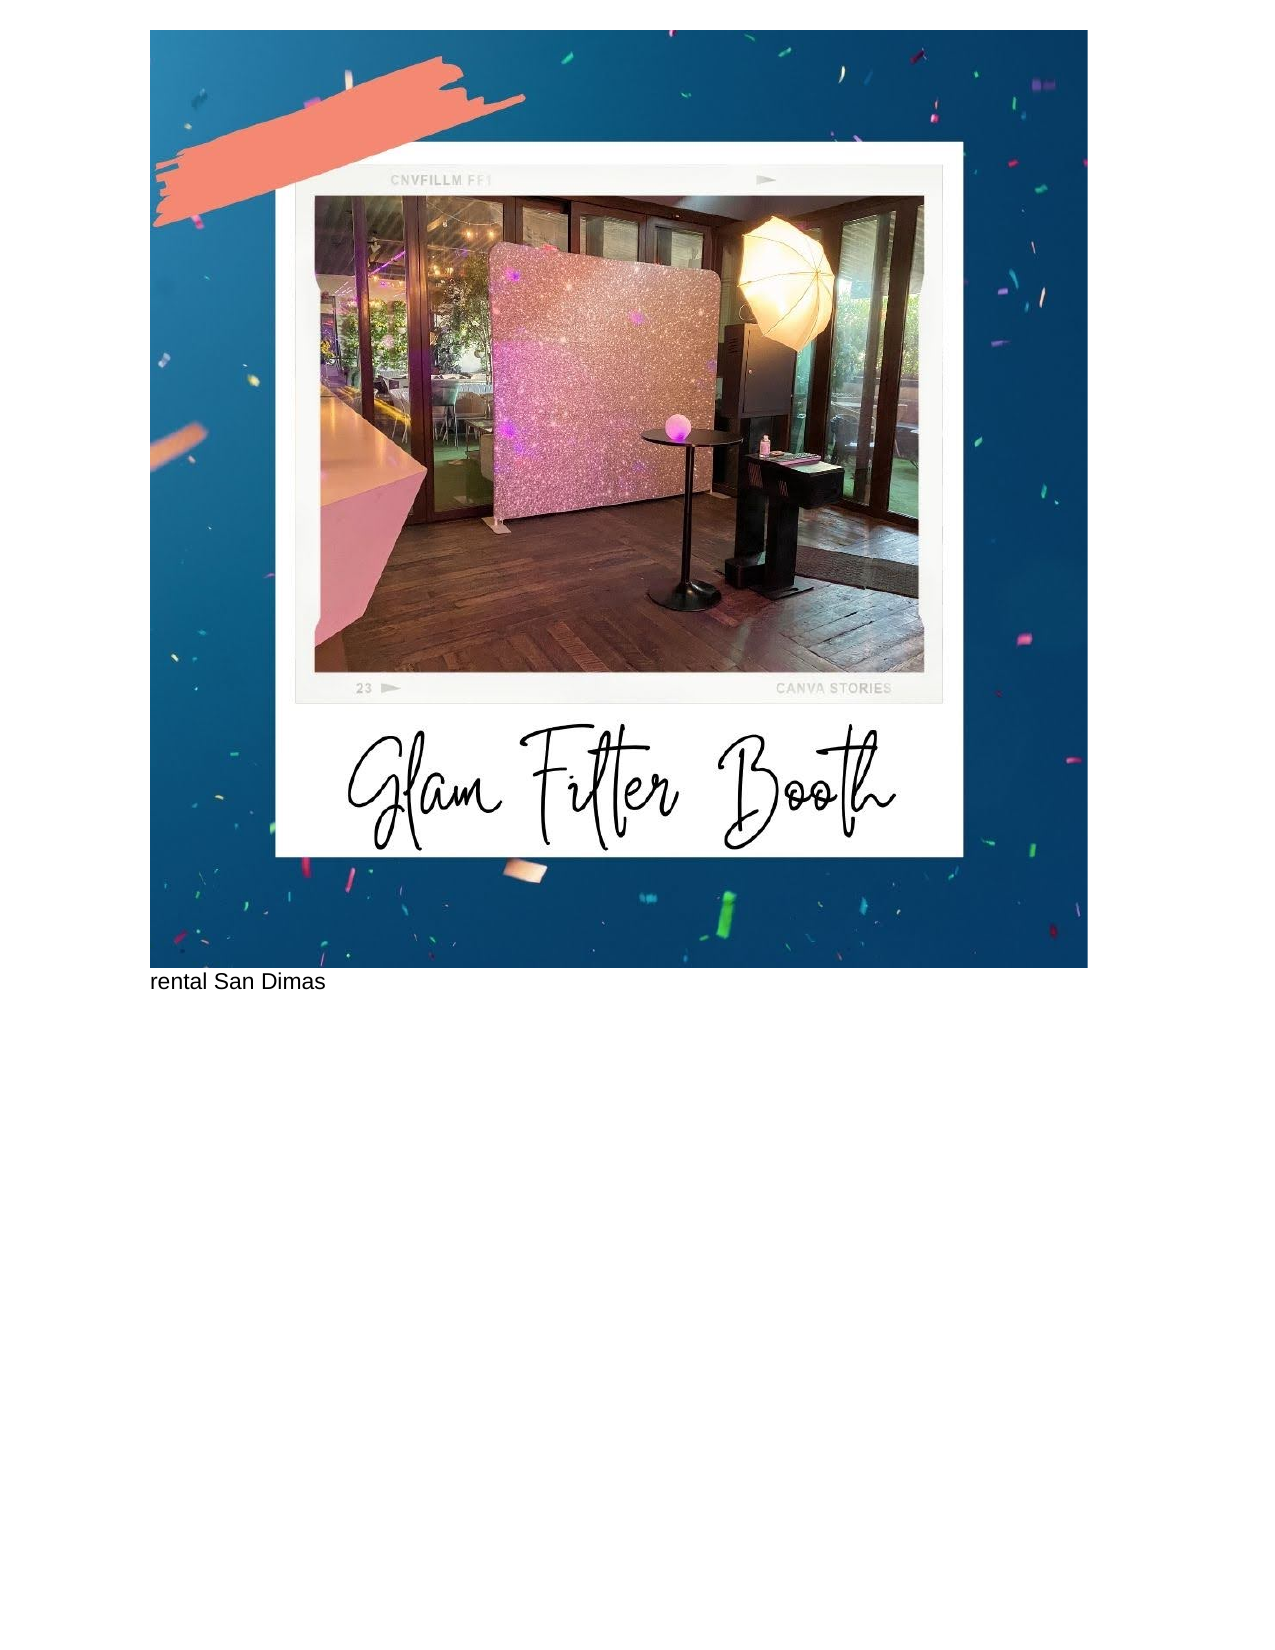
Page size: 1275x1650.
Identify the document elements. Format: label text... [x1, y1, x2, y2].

picture [150, 30, 1088, 968]
text rental San Dimas [150, 968, 1125, 994]
